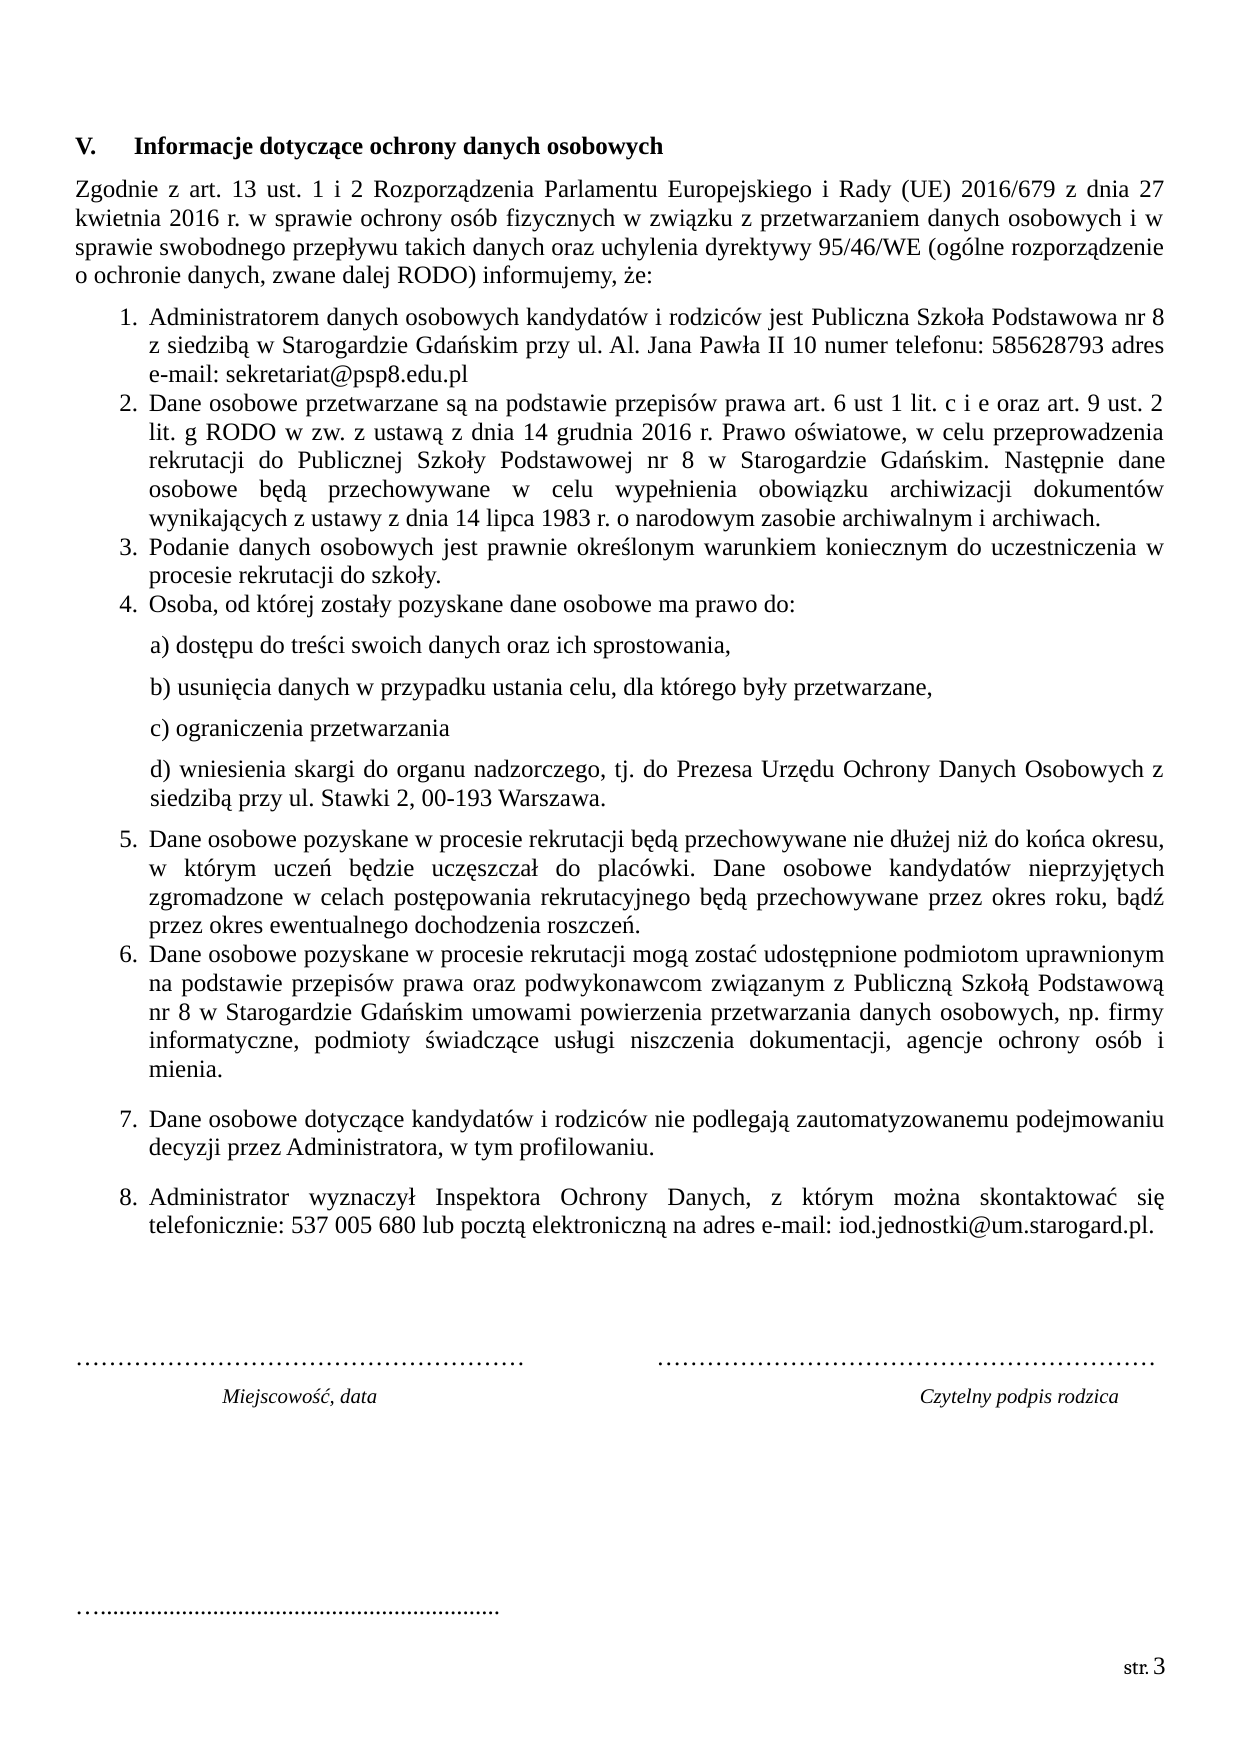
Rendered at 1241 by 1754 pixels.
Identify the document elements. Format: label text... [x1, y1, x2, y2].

list Dane osobowe dotyczące kandydatów i rodziców nie podlegają zautomatyzowanemu podejmowaniu decyzji przez Administratora, w tym profilowaniu. [119, 1104, 1165, 1161]
text V. Informacje dotyczące ochrony danych osobowych [75, 131, 1165, 160]
text …................................................................ [75, 1591, 1165, 1620]
text Zgodnie z art. 13 ust. 1 i 2 Rozporządzenia Parlamentu Europejskiego i Rady (UE) 2016/679 z dnia 27 kwietnia 2016 r. w sprawie ochrony osób fizycznych w związku z przetwarzaniem danych osobowych i w sprawie swobodnego przepływu takich danych oraz uchylenia dyrektywy 95/46/WE (ogólne rozporządzenie o ochronie danych, zwane dalej RODO) informujemy, że: [75, 174, 1165, 289]
text b) usunięcia danych w przypadku ustania celu, dla którego były przetwarzane, [150, 672, 1165, 701]
text a) dostępu do treści swoich danych oraz ich sprostowania, [150, 631, 1165, 659]
text ……………………………………………… …………………………………………………… [75, 1342, 1165, 1371]
list Dane osobowe przetwarzane są na podstawie przepisów prawa art. 6 ust 1 lit. c i e oraz art. 9 ust. 2 lit. g RODO w zw. z ustawą z dnia 14 grudnia 2016 r. Prawo oświatowe, w celu przeprowadzenia rekrutacji do Publicznej Szkoły Podstawowej nr 8 w Starogardzie Gdańskim. Następnie dane osobowe będą przechowywane w celu wypełnienia obowiązku archiwizacji dokumentów wynikających z ustawy z dnia 14 lipca 1983 r. o narodowym zasobie archiwalnym i archiwach. [119, 388, 1165, 532]
text Miejscowość, data Czytelny podpis rodzica [148, 1384, 1165, 1408]
text c) ograniczenia przetwarzania [150, 713, 1165, 742]
list Administrator wyznaczył Inspektora Ochrony Danych, z którym można skontaktować się telefonicznie: 537 005 680 lub pocztą elektroniczną na adres e-mail: iod.jednostki@um.starogard.pl. [119, 1182, 1165, 1239]
list Podanie danych osobowych jest prawnie określonym warunkiem koniecznym do uczestniczenia w procesie rekrutacji do szkoły. [119, 532, 1165, 589]
list Osoba, od której zostały pozyskane dane osobowe ma prawo do: [119, 589, 1165, 618]
list Dane osobowe pozyskane w procesie rekrutacji będą przechowywane nie dłużej niż do końca okresu, w którym uczeń będzie uczęszczał do placówki. Dane osobowe kandydatów nieprzyjętych zgromadzone w celach postępowania rekrutacyjnego będą przechowywane przez okres roku, bądź przez okres ewentualnego dochodzenia roszczeń. [119, 824, 1165, 939]
list Administratorem danych osobowych kandydatów i rodziców jest Publiczna Szkoła Podstawowa nr 8 z siedzibą w Starogardzie Gdańskim przy ul. Al. Jana Pawła II 10 numer telefonu: 585628793 adres e-mail: sekretariat@psp8.edu.pl [119, 302, 1165, 388]
list Dane osobowe pozyskane w procesie rekrutacji mogą zostać udostępnione podmiotom uprawnionym na podstawie przepisów prawa oraz podwykonawcom związanym z Publiczną Szkołą Podstawową nr 8 w Starogardzie Gdańskim umowami powierzenia przetwarzania danych osobowych, np. firmy informatyczne, podmioty świadczące usługi niszczenia dokumentacji, agencje ochrony osób i mienia. [119, 939, 1165, 1083]
text d) wniesienia skargi do organu nadzorczego, tj. do Prezesa Urzędu Ochrony Danych Osobowych z siedzibą przy ul. Stawki 2, 00-193 Warszawa. [150, 754, 1165, 812]
